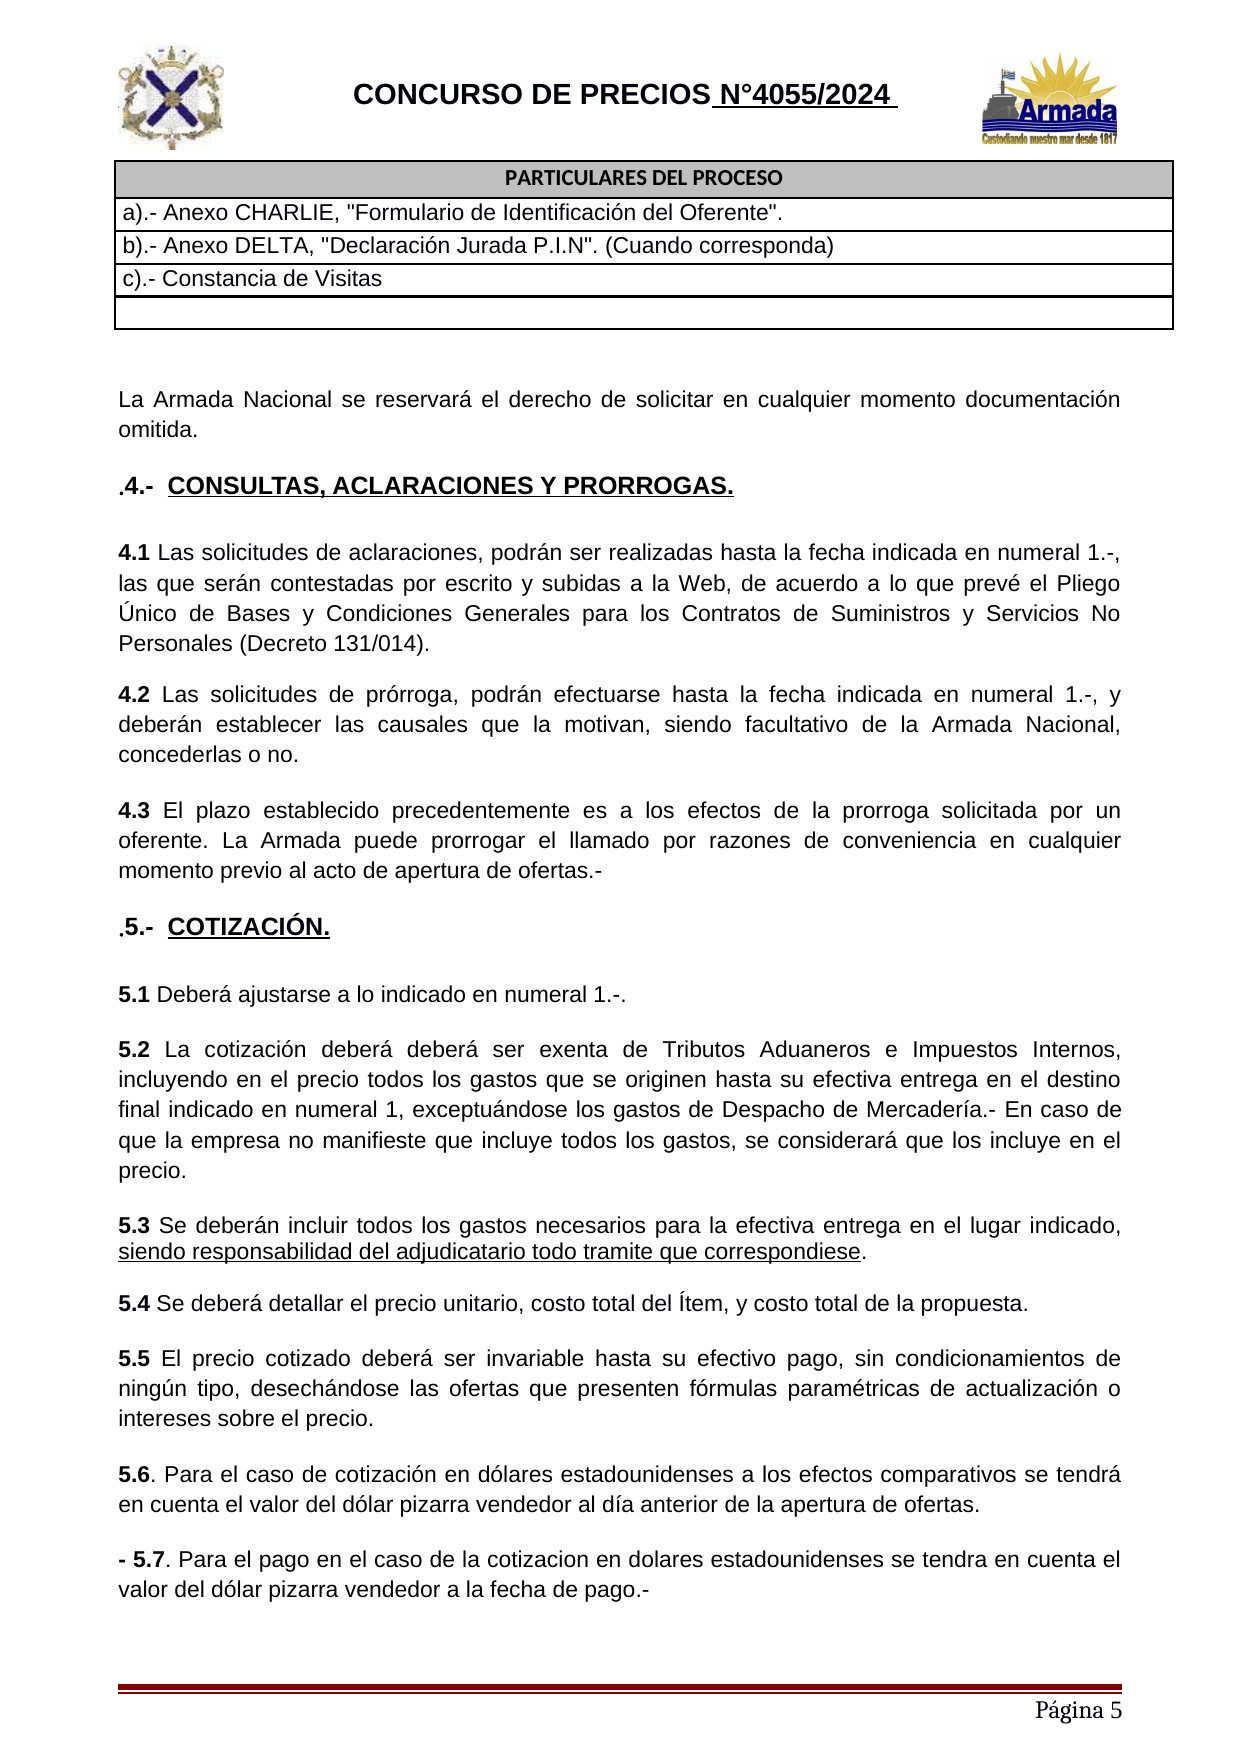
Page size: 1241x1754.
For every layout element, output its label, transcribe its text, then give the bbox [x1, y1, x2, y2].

table_cell b).- Anexo DELTA, "Declaración Jurada P.I.N". (Cuando corresponda) [116, 232, 1172, 263]
text 4.1 Las solicitudes de aclaraciones, podrán ser realizadas hasta la fecha indicada en numeral 1.-, las que serán contestadas por escrito y subidas a la Web, de acuerdo a lo que prevé el Pliego Único de Bases y Condiciones Generales para los Contratos de Suministros y Servicios No Personales (Decreto 131/014). [118, 539, 1122, 656]
table_header PARTICULARES DEL PROCESO [116, 162, 1172, 197]
text - 5.7. Para el pago en el caso de la cotizacion en dolares estadounidenses se tendra en cuenta el valor del dólar pizarra vendedor a la fecha de pago.- [118, 1546, 1122, 1602]
table_cell a).- Anexo CHARLIE, "Formulario de Identificación del Oferente". [116, 199, 1172, 230]
text 5.1 Deberá ajustarse a lo indicado en numeral 1.-. [118, 981, 1122, 1007]
picture [118, 45, 224, 150]
subtitle 5.- COTIZACIÓN. [118, 912, 1122, 941]
text 4.2 Las solicitudes de prórroga, podrán efectuarse hasta la fecha indicada en numeral 1.-, y deberán establecer las causales que la motivan, siendo facultativo de la Armada Nacional, concederlas o no. [118, 681, 1122, 768]
subtitle 4.- CONSULTAS, ACLARACIONES Y PRORROGAS. [118, 471, 1122, 500]
text 5.6. Para el caso de cotización en dólares estadounidenses a los efectos comparativos se tendrá en cuenta el valor del dólar pizarra vendedor al día anterior de la apertura de ofertas. [118, 1461, 1122, 1517]
table_cell [116, 298, 1172, 328]
picture [982, 51, 1117, 144]
text 4.3 El plazo establecido precedentemente es a los efectos de la prorroga solicitada por un oferente. La Armada puede prorrogar el llamado por razones de conveniencia en cualquier momento previo al acto de apertura de ofertas.- [118, 797, 1122, 883]
text 5.4 Se deberá detallar el precio unitario, costo total del Ítem, y costo total de la propuesta. [118, 1290, 1122, 1316]
text 5.3 Se deberán incluir todos los gastos necesarios para la efectiva entrega en el lugar indicado, siendo responsabilidad del adjudicatario todo tramite que correspondiese. [118, 1212, 1122, 1265]
text 5.5 El precio cotizado deberá ser invariable hasta su efectivo pago, sin condicionamientos de ningún tipo, desechándose las ofertas que presenten fórmulas paramétricas de actualización o intereses sobre el precio. [118, 1345, 1122, 1432]
text La Armada Nacional se reservará el derecho de solicitar en cualquier momento documentación omitida. [118, 386, 1122, 442]
text 5.2 La cotización deberá deberá ser exenta de Tributos Aduaneros e Impuestos Internos, incluyendo en el precio todos los gastos que se originen hasta su efectiva entrega en el destino final indicado en numeral 1, exceptuándose los gastos de Despacho de Mercadería.- En caso de que la empresa no manifieste que incluye todos los gastos, se considerará que los incluye en el precio. [118, 1036, 1122, 1183]
table_cell c).- Constancia de Visitas [116, 265, 1172, 295]
